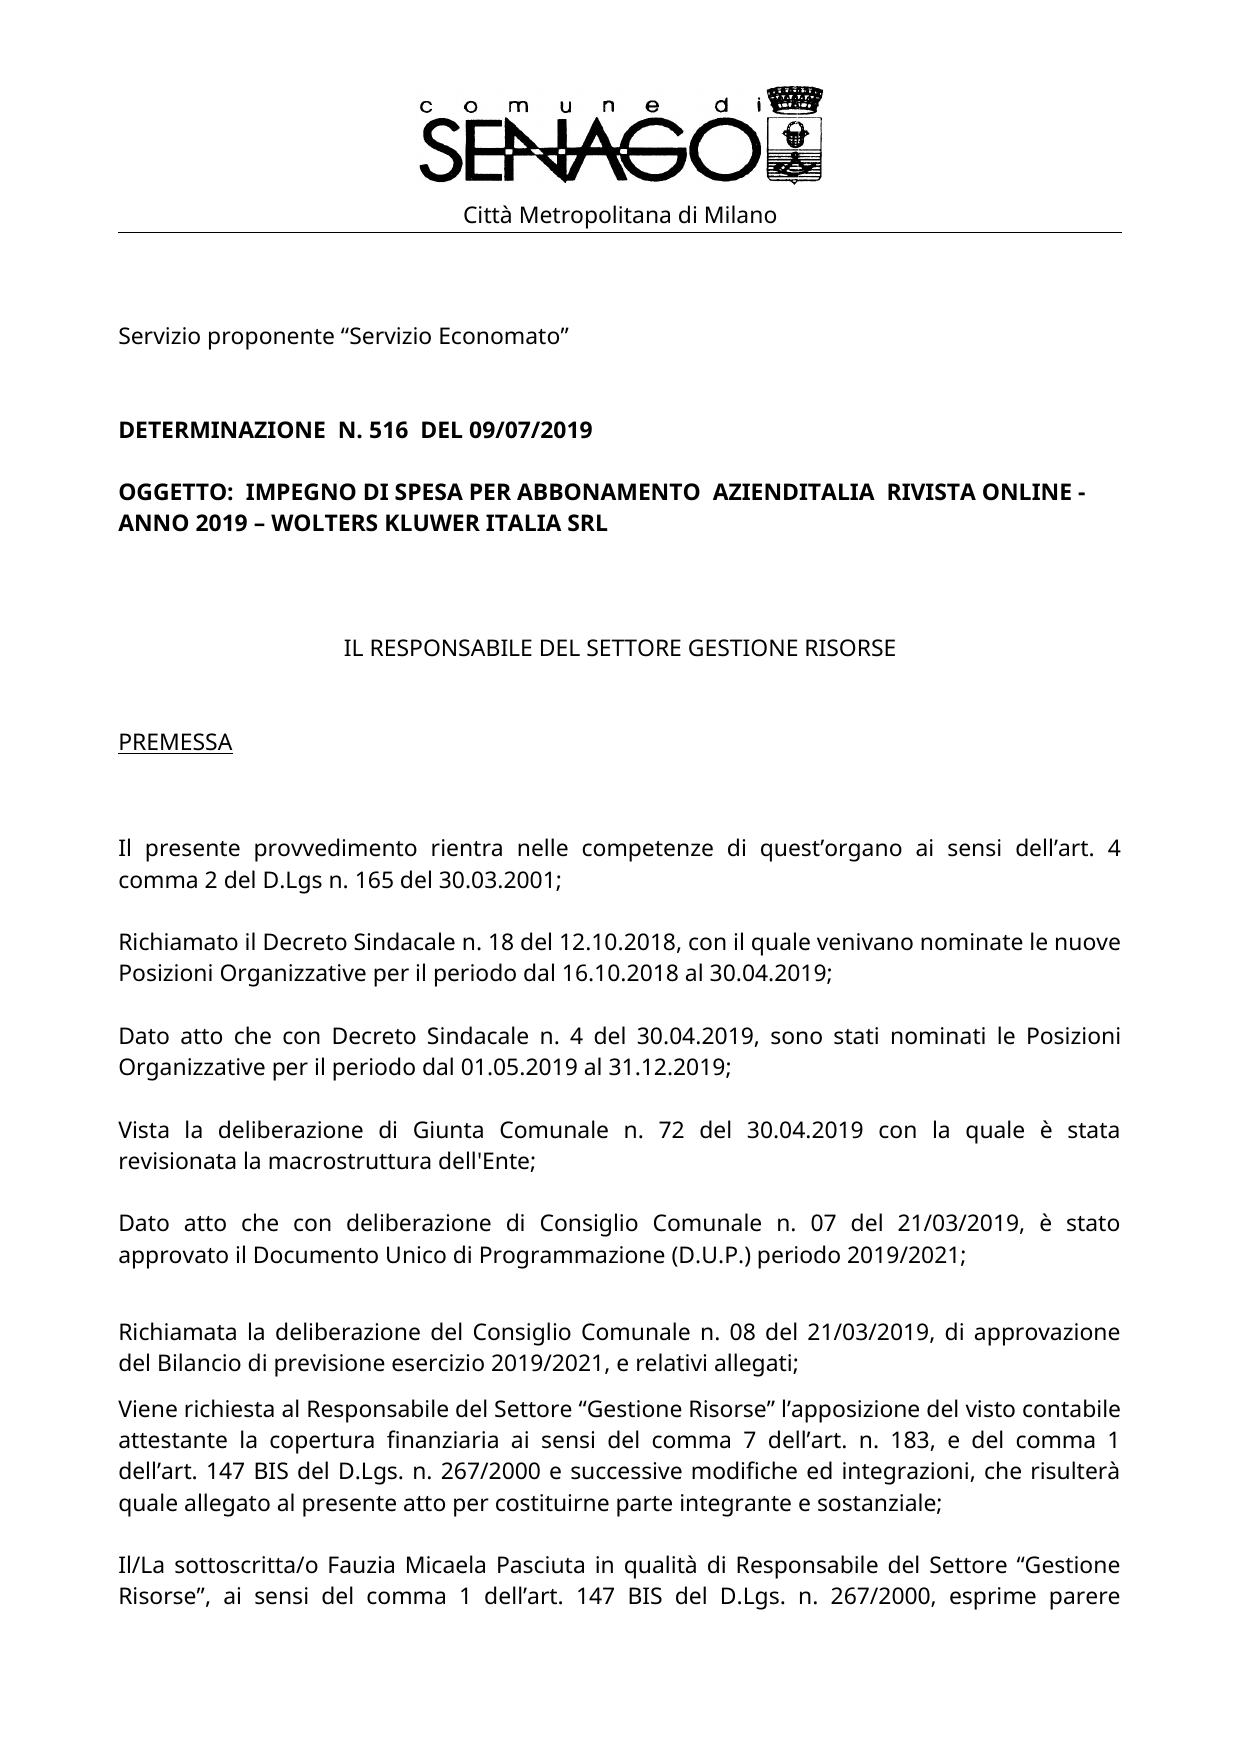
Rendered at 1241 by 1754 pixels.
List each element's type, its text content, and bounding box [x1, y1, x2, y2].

text DETERMINAZIONE N. 516 DEL 09/07/2019 [118, 414, 1122, 445]
text IL RESPONSABILE DEL SETTORE GESTIONE RISORSE [118, 632, 1122, 664]
text Vista la deliberazione di Giunta Comunale n. 72 del 30.04.2019 con la quale è stata revisionata la macrostruttura dell'Ente; [118, 1114, 1122, 1176]
text Dato atto che con deliberazione di Consiglio Comunale n. 07 del 21/03/2019, è stato approvato il Documento Unico di Programmazione (D.U.P.) periodo 2019/2021; [118, 1207, 1122, 1270]
text Il presente provvedimento rientra nelle competenze di quest’organo ai sensi dell’art. 4 comma 2 del D.Lgs n. 165 del 30.03.2001; [118, 801, 1122, 895]
picture [411, 84, 830, 190]
text Servizio proponente “Servizio Economato” [118, 320, 1122, 351]
text OGGETTO: IMPEGNO DI SPESA PER ABBONAMENTO AZIENDITALIA RIVISTA ONLINE - ANNO 2019 – WOLTERS KLUWER ITALIA SRL [118, 476, 1122, 539]
text Il/La sottoscritta/o Fauzia Micaela Pasciuta in qualità di Responsabile del Settore “Gestione Risorse”, ai sensi del comma 1 dell’art. 147 BIS del D.Lgs. n. 267/2000, esprime parere [118, 1549, 1122, 1612]
text Viene richiesta al Responsabile del Settore “Gestione Risorse” l’apposizione del visto contabile attestante la copertura finanziaria ai sensi del comma 7 dell’art. n. 183, e del comma 1 dell’art. 147 BIS del D.Lgs. n. 267/2000 e successive modifiche ed integrazioni, che risulterà quale allegato al presente atto per costituirne parte integrante e sostanziale; [118, 1393, 1122, 1518]
text PREMESSA [118, 726, 1122, 757]
text Dato atto che con Decreto Sindacale n. 4 del 30.04.2019, sono stati nominati le Posizioni Organizzative per il periodo dal 01.05.2019 al 31.12.2019; [118, 1020, 1122, 1082]
text Richiamato il Decreto Sindacale n. 18 del 12.10.2018, con il quale venivano nominate le nuove Posizioni Organizzative per il periodo dal 16.10.2018 al 30.04.2019; [118, 926, 1122, 989]
text Richiamata la deliberazione del Consiglio Comunale n. 08 del 21/03/2019, di approvazione del Bilancio di previsione esercizio 2019/2021, e relativi allegati; [118, 1316, 1122, 1378]
